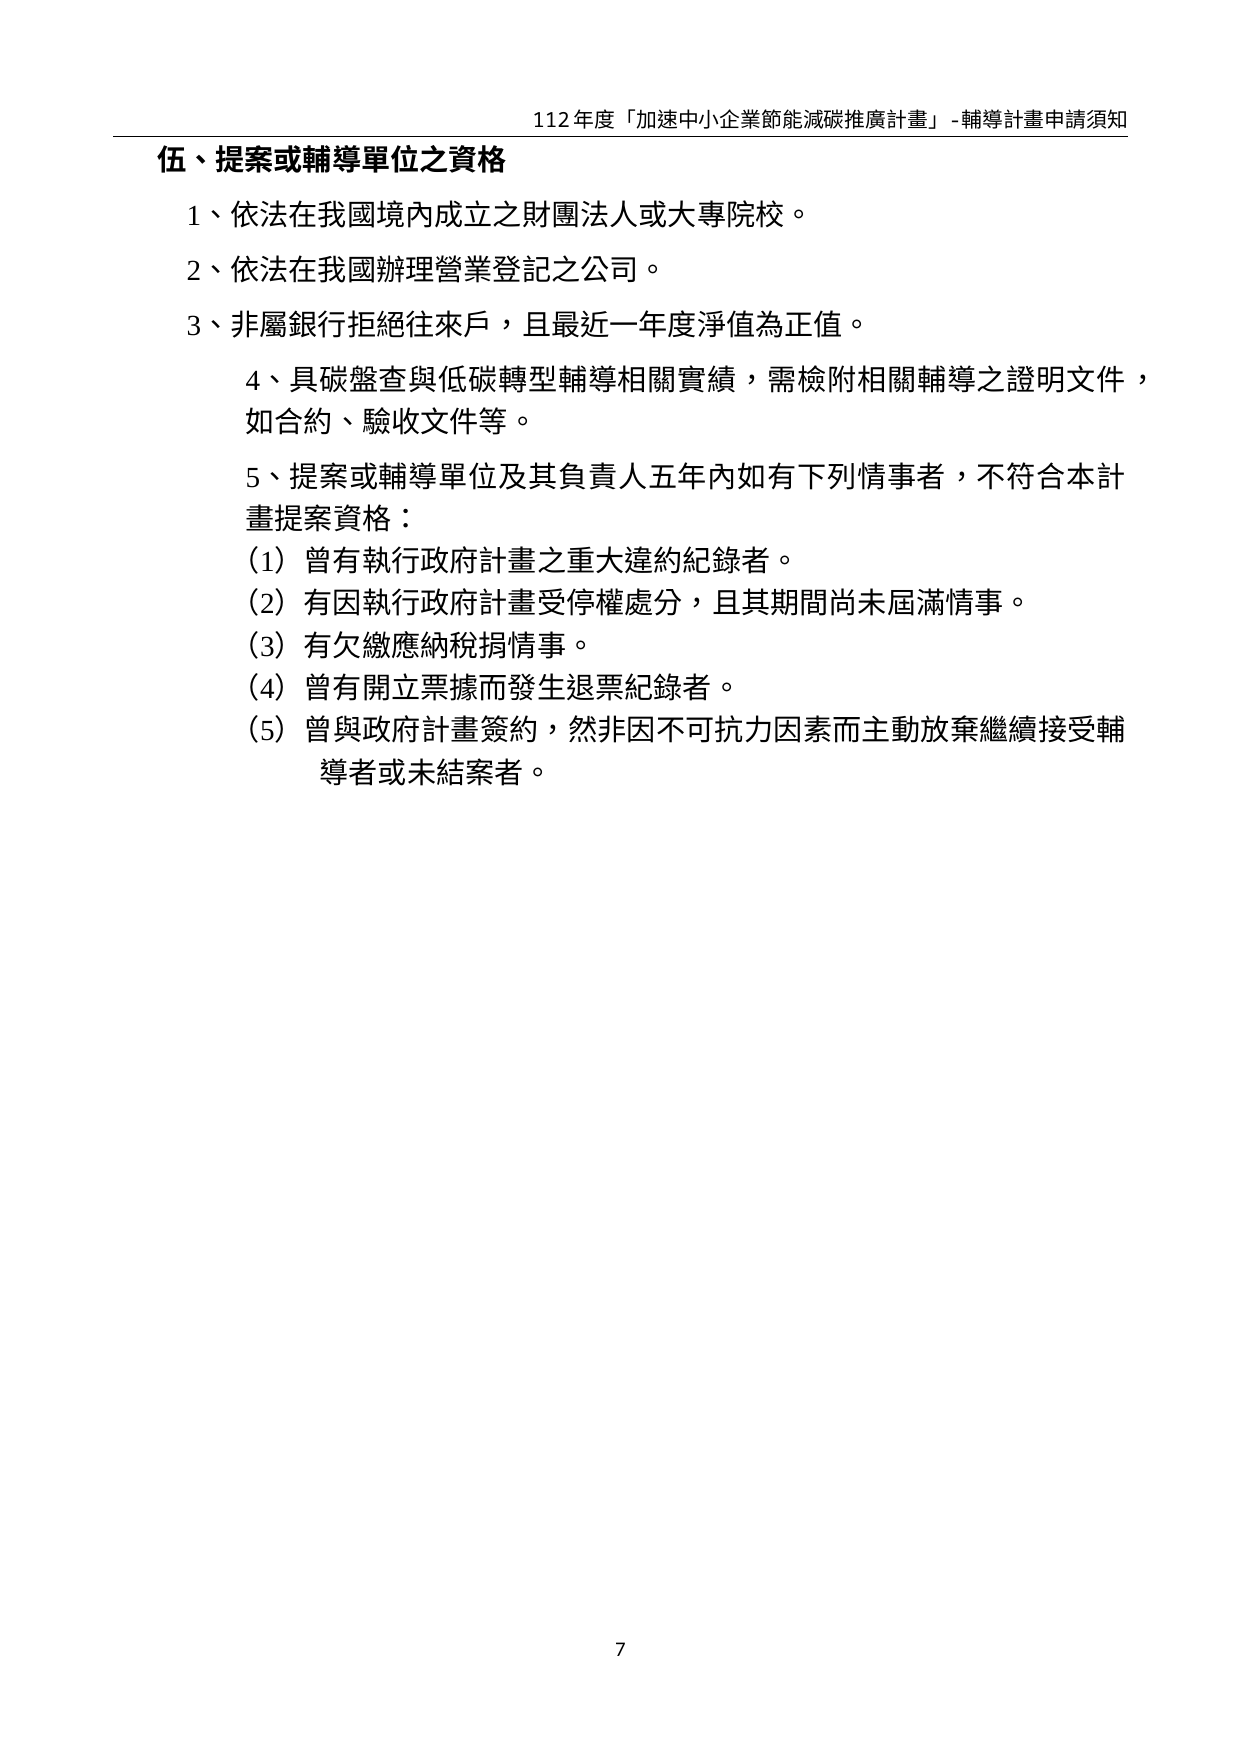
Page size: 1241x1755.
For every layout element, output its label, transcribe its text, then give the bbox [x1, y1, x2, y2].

list 提案或輔導單位及其負責人五年內如有下列情事者，不符合本計畫提案資格： [245, 453, 1128, 538]
list 曾有執行政府計畫之重大違約紀錄者。 [231, 538, 1128, 580]
list 具碳盤查與低碳轉型輔導相關實績，需檢附相關輔導之證明文件，如合約、驗收文件等。 [245, 356, 1128, 441]
list 有因執行政府計畫受停權處分，且其期間尚未屆滿情事。 [231, 580, 1128, 622]
list 依法在我國辦理營業登記之公司。 [186, 246, 1128, 289]
list 有欠繳應納稅捐情事。 [231, 622, 1128, 664]
list 依法在我國境內成立之財團法人或大專院校。 [186, 192, 1128, 234]
list 提案或輔導單位之資格 [157, 137, 1128, 179]
list 曾有開立票據而發生退票紀錄者。 [231, 664, 1128, 707]
list 曾與政府計畫簽約，然非因不可抗力因素而主動放棄繼續接受輔導者或未結案者。 [231, 707, 1128, 791]
list 非屬銀行拒絕往來戶，且最近一年度淨值為正值。 [186, 301, 1128, 343]
